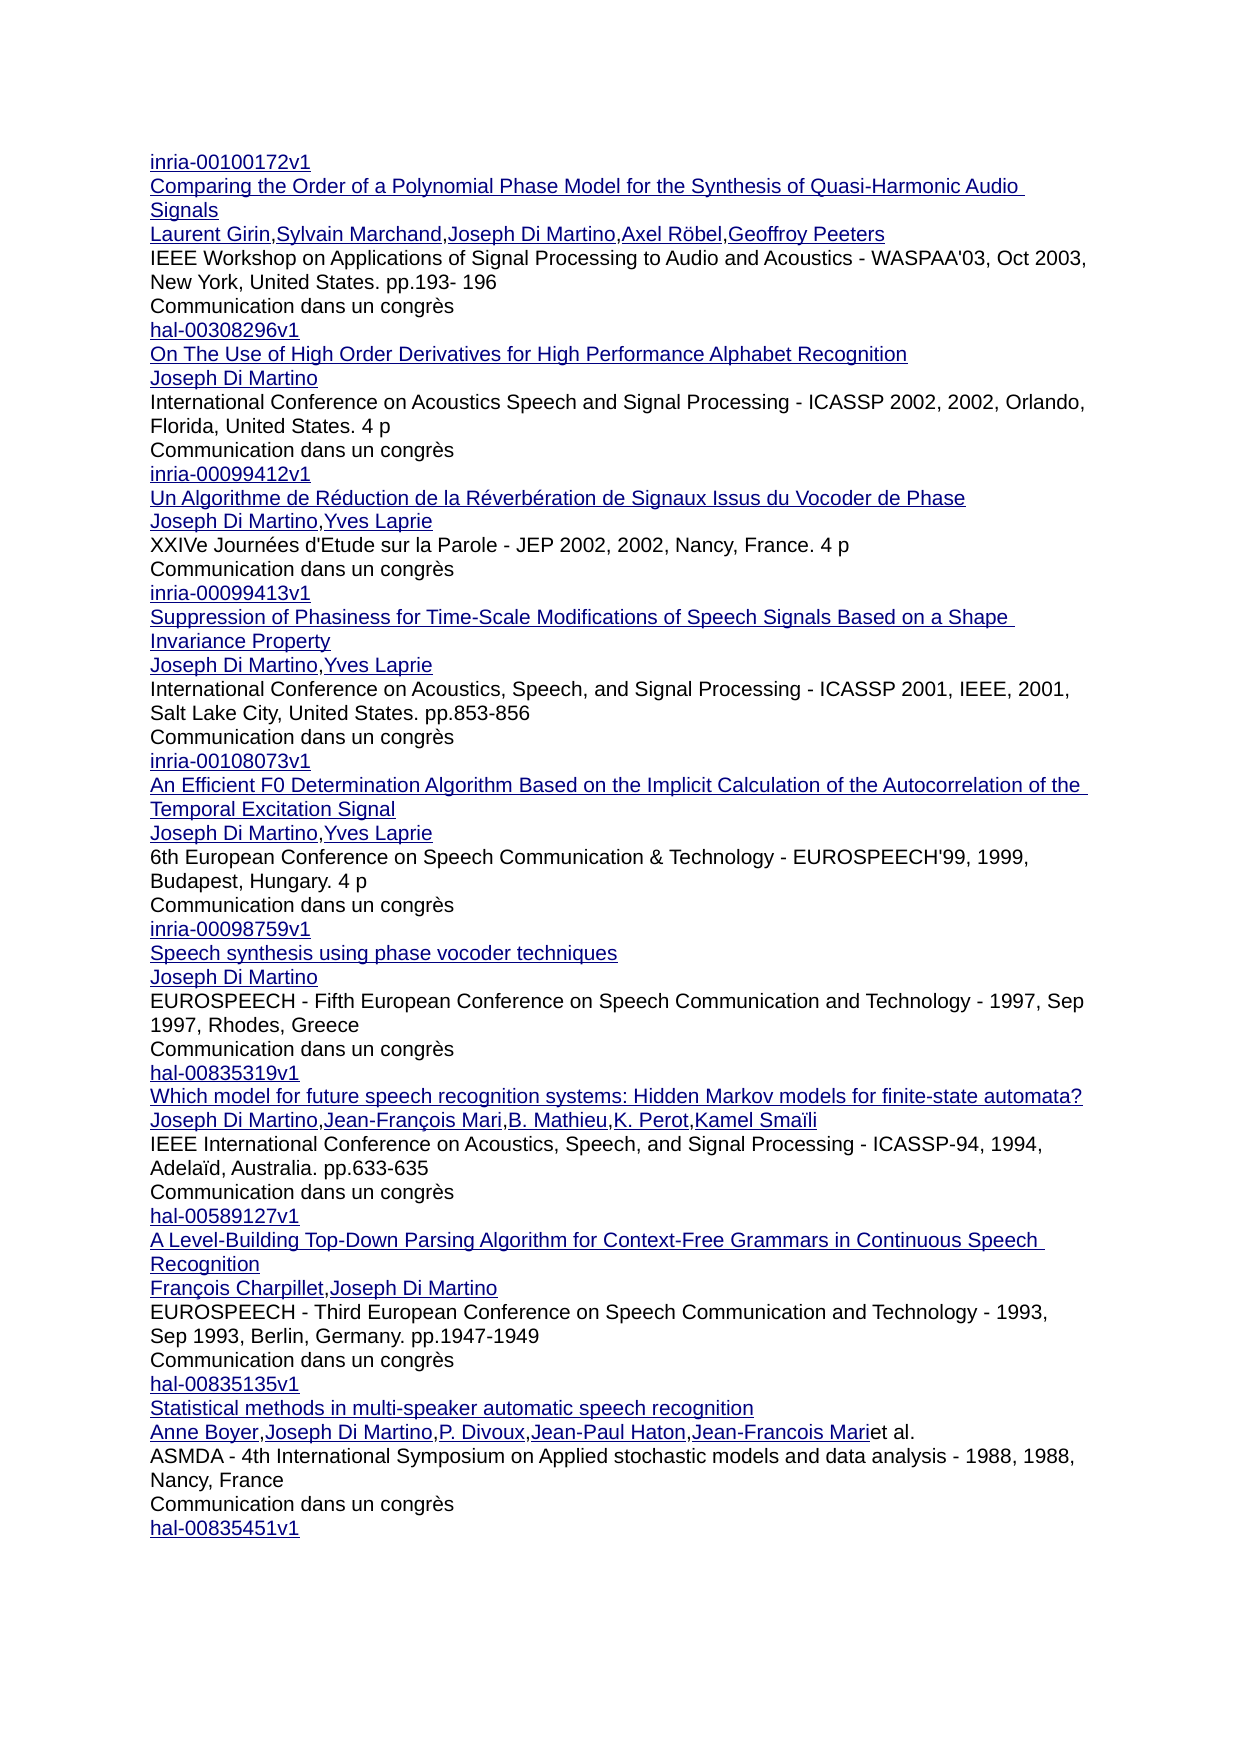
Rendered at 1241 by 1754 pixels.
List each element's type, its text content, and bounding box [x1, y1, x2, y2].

table_cell inria-00100172v1 [150, 150, 1090, 174]
table_cell Un Algorithme de Réduction de la Réverbération de Signaux Issus du Vocoder de Phase Joseph Di Martino,Yves Laprie XXIVe Journées d'Etude sur la Parole - JEP 2002, 2002, Nancy, France. 4 p Communication dans un congrès inria-00099413v1 [150, 485, 1090, 605]
table_cell Comparing the Order of a Polynomial Phase Model for the Synthesis of Quasi-Harmonic Audio Signals Laurent Girin,Sylvain Marchand,Joseph Di Martino,Axel Röbel,Geoffroy Peeters IEEE Workshop on Applications of Signal Processing to Audio and Acoustics - WASPAA'03, Oct 2003, New York, United States. pp.193- 196 Communication dans un congrès hal-00308296v1 [150, 174, 1090, 342]
table_cell A Level-Building Top-Down Parsing Algorithm for Context-Free Grammars in Continuous Speech Recognition François Charpillet,Joseph Di Martino EUROSPEECH - Third European Conference on Speech Communication and Technology - 1993, Sep 1993, Berlin, Germany. pp.1947-1949 Communication dans un congrès hal-00835135v1 [150, 1228, 1090, 1396]
table_cell An Efficient F0 Determination Algorithm Based on the Implicit Calculation of the Autocorrelation of the Temporal Excitation Signal Joseph Di Martino,Yves Laprie 6th European Conference on Speech Communication & Technology - EUROSPEECH'99, 1999, Budapest, Hungary. 4 p Communication dans un congrès inria-00098759v1 [150, 773, 1090, 941]
table_cell Statistical methods in multi-speaker automatic speech recognition Anne Boyer,Joseph Di Martino,P. Divoux,Jean-Paul Haton,Jean-Francois Mariet al. ASMDA - 4th International Symposium on Applied stochastic models and data analysis - 1988, 1988, Nancy, France Communication dans un congrès hal-00835451v1 [150, 1396, 1090, 1539]
table_cell Speech synthesis using phase vocoder techniques Joseph Di Martino EUROSPEECH - Fifth European Conference on Speech Communication and Technology - 1997, Sep 1997, Rhodes, Greece Communication dans un congrès hal-00835319v1 [150, 941, 1090, 1084]
table_cell Which model for future speech recognition systems: Hidden Markov models for finite-state automata? Joseph Di Martino,Jean-François Mari,B. Mathieu,K. Perot,Kamel Smaïli IEEE International Conference on Acoustics, Speech, and Signal Processing - ICASSP-94, 1994, Adelaïd, Australia. pp.633-635 Communication dans un congrès hal-00589127v1 [150, 1084, 1090, 1228]
table_cell On The Use of High Order Derivatives for High Performance Alphabet Recognition Joseph Di Martino International Conference on Acoustics Speech and Signal Processing - ICASSP 2002, 2002, Orlando, Florida, United States. 4 p Communication dans un congrès inria-00099412v1 [150, 342, 1090, 485]
table_cell Suppression of Phasiness for Time-Scale Modifications of Speech Signals Based on a Shape Invariance Property Joseph Di Martino,Yves Laprie International Conference on Acoustics, Speech, and Signal Processing - ICASSP 2001, IEEE, 2001, Salt Lake City, United States. pp.853-856 Communication dans un congrès inria-00108073v1 [150, 605, 1090, 773]
